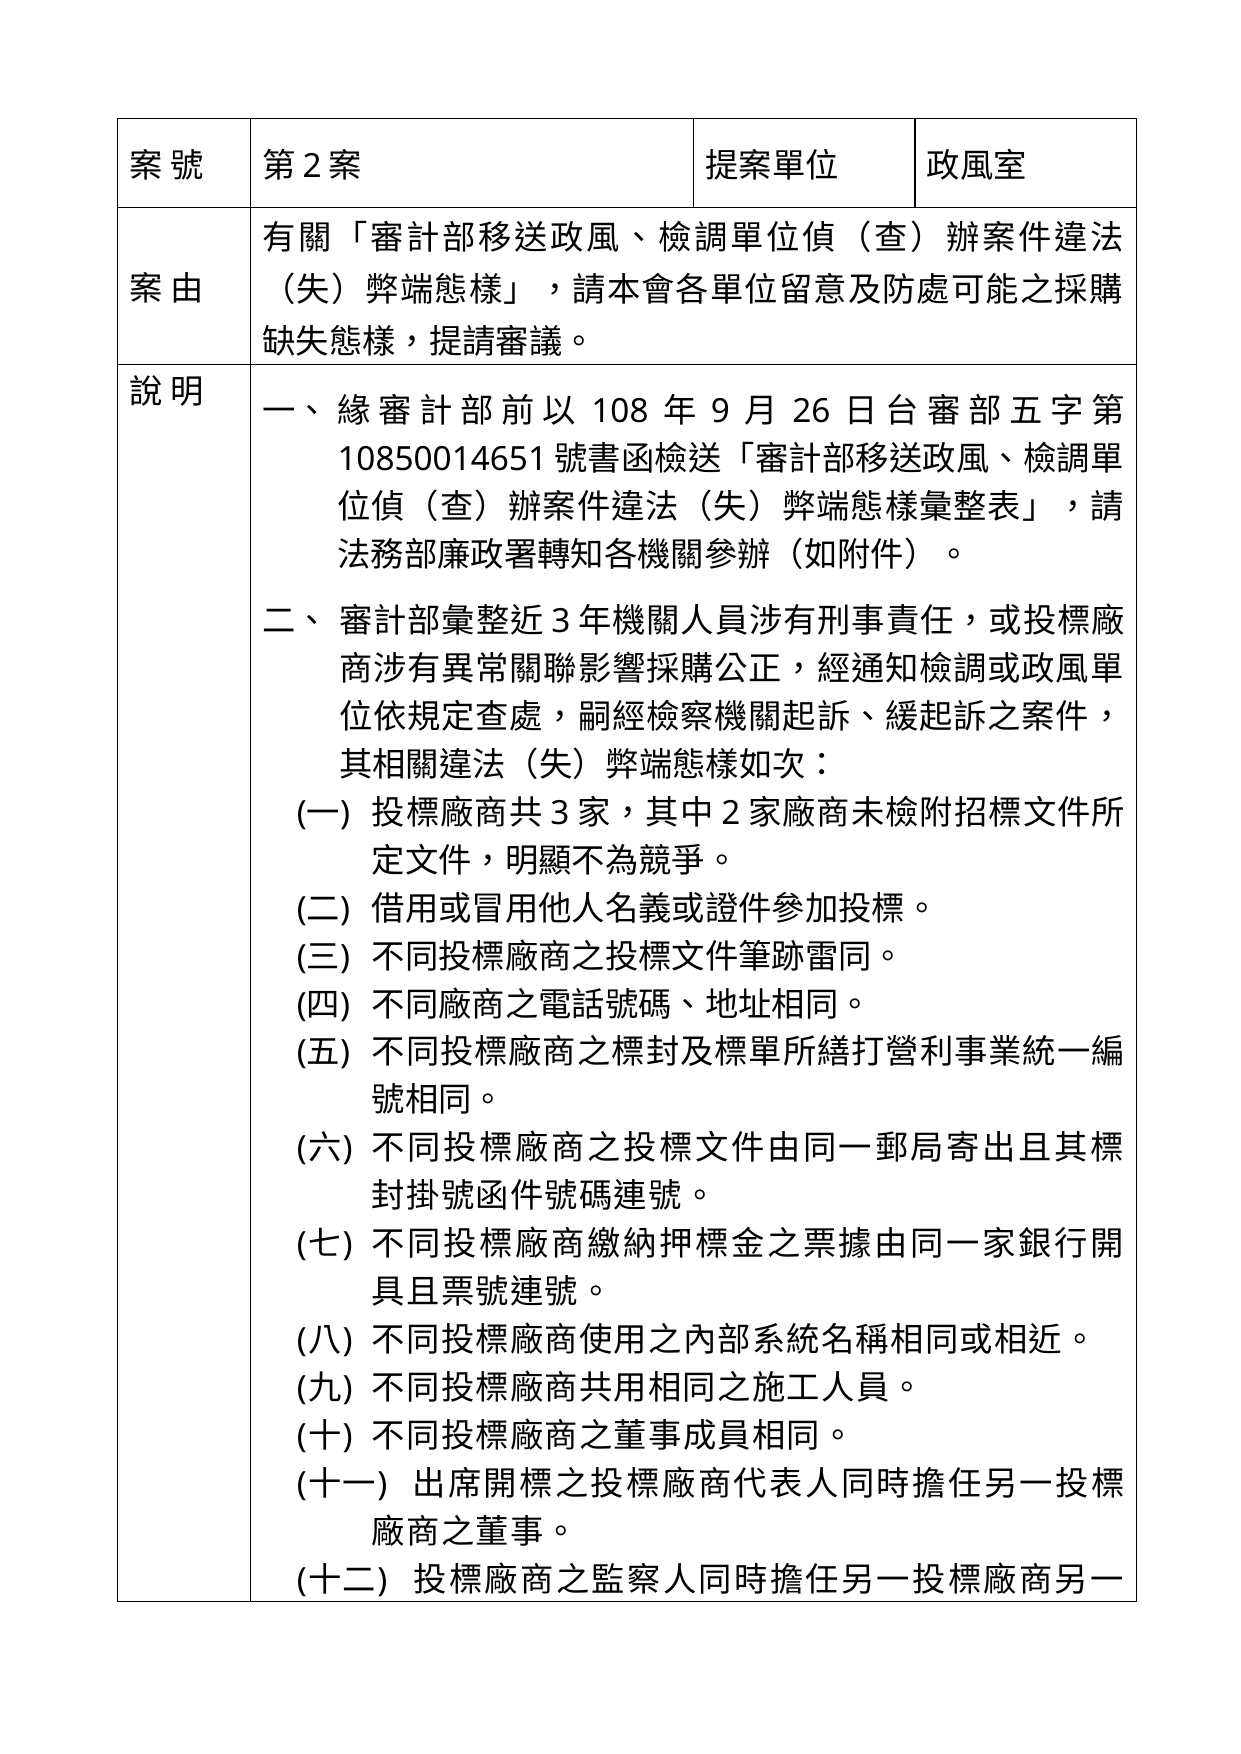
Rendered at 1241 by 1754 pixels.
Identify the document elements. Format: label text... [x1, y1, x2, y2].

table_cell 案 號 [118, 119, 250, 207]
table_cell 提案單位 [694, 119, 914, 207]
table_cell 第2案 [251, 119, 693, 207]
table_cell 案 由 [118, 208, 250, 364]
table_cell 說 明 [118, 365, 250, 1601]
table_cell 政風室 [916, 119, 1136, 207]
table_cell 緣審計部前以108年9月26日台審部五字第10850014651號書函檢送「審計部移送政風、檢調單位偵（查）辦案件違法（失）弊端態樣彙整表」，請法務部廉政署轉知各機關參辦（如附件）。 審計部彙整近3年機關人員涉有刑事責任，或投標廠商涉有異常關聯影響採購公正，經通知檢調或政風單位依規定查處，嗣經檢察機關起訴、緩起訴之案件，其相關違法（失）弊端態樣如次： 投標廠商共3家，其中2家廠商未檢附招標文件所定文件，明顯不為競爭。 借用或冒用他人名義或證件參加投標。 不同投標廠商之投標文件筆跡雷同。 不同廠商之電話號碼、地址相同。 不同投標廠商之標封及標單所繕打營利事業統一編號相同。 不同投標廠商之投標文件由同一郵局寄出且其標封掛號函件號碼連號。 不同投標廠商繳納押標金之票據由同一家銀行開具且票號連號。 不同投標廠商使用之內部系統名稱相同或相近。 不同投標廠商共用相同之施工人員。 不同投標廠商之董事成員相同。 出席開標之投標廠商代表人同時擔任另一投標廠商之董事。 投標廠商之監察人同時擔任另一投標廠商另一投標廠商之董事長。 不同投標廠商之押標金由同一人或同一廠商繳納或申請退還。 不同得標廠商之受款地址相同。 機關訂定施工規範及施工說明等招標文件內容有不當限制競爭情事。 投標廠商未檢具招標文件所具文件，機關人員竟審查為合格廠商。 得標廠商提交履約文件內容有以舊照片竄改照片日期混充之情事。 廠商利用虛偽交易詐領補助款。 上開缺失態樣屬各機關均可能發生之情況，本室本年辦理本會「臺灣省政府105-107年採購案件專案稽核」，其中「大型電子防潮櫃採購案」（標案案號：105-016），投標廠商丞○營造有限公司（未得標）之投標廠商聲明書第7款並未勾選，應屬資格不符，惟審標結果判屬合格，亦未補充相關說明，亦屬說明二之(十六)類似之缺失態樣。 請本會各單位共同留意以下事項： 開標時注意出席投標廠商之代表（理）人，並請秘書室核對其身分與授權出席書所載是否相符。 審標時廠商投標文件若有前述說明二之(一)至(七)列舉情形，應研判是否有政府採購法第50條各款情形（例如：採購法第50條第3款「借用或冒用他人名義或證件投標」、第5款「不同投標廠商間之投標文件內容有重大異常關聯」），如有相關情事，應不予開標、決標，並由政風室續處。 詳實審查投標廠商有無依規定檢具招標文件所定之文件；另繳納押標金或保證金時，有無說明二所示(十三)至(十四)之情形，且其繳納額度是否符合招標文件規範。 [251, 365, 1136, 1601]
table_cell 有關「審計部移送政風、檢調單位偵（查）辦案件違法（失）弊端態樣」，請本會各單位留意及防處可能之採購缺失態樣，提請審議。 [251, 208, 1136, 364]
